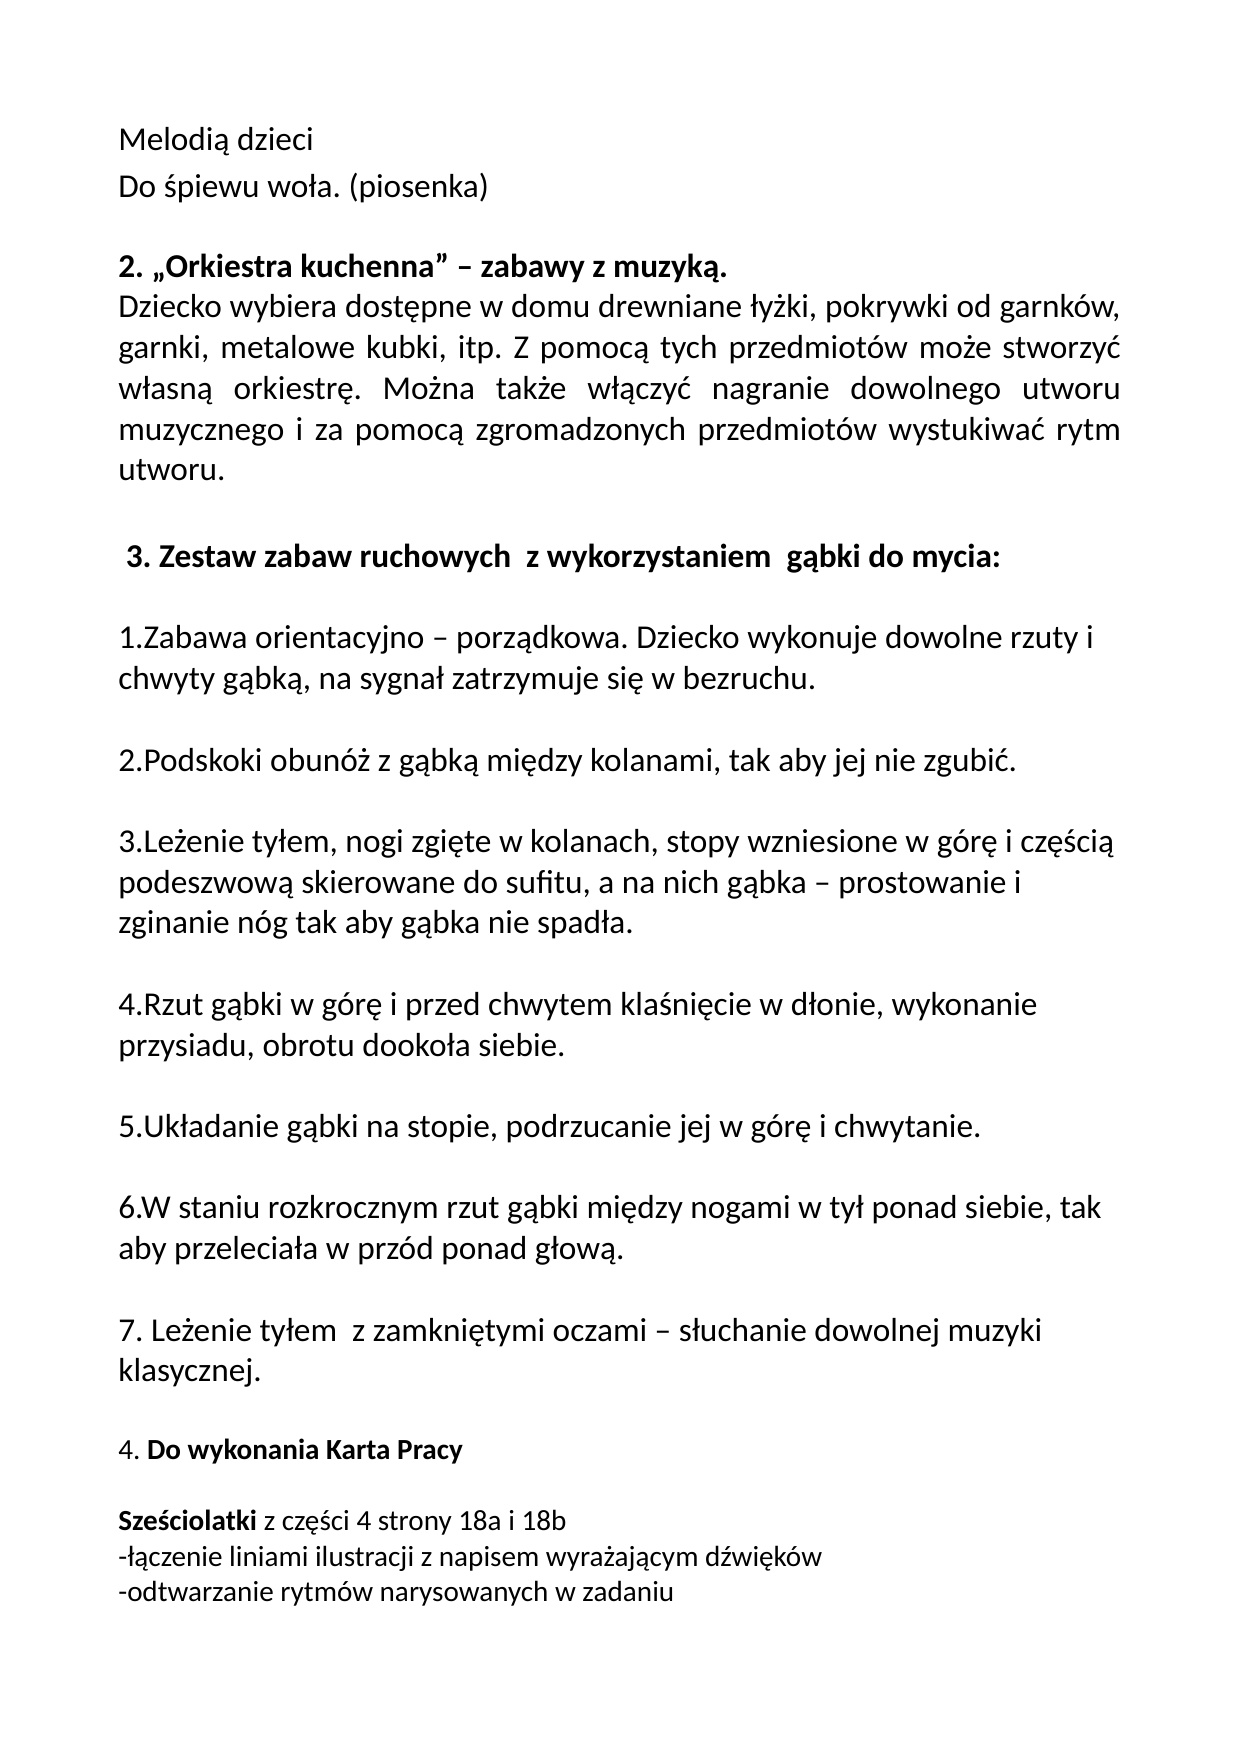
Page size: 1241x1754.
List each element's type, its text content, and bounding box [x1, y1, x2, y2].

text 3.Leżenie tyłem, nogi zgięte w kolanach, stopy wzniesione w górę i częścią podeszwową skierowane do sufitu, a na nich gąbka – prostowanie i zginanie nóg tak aby gąbka nie spadła. [118, 820, 1122, 942]
text 5.Układanie gąbki na stopie, podrzucanie jej w górę i chwytanie. [118, 1105, 1122, 1146]
text 3. Zestaw zabaw ruchowych z wykorzystaniem gąbki do mycia: [118, 535, 1122, 576]
text 1.Zabawa orientacyjno – porządkowa. Dziecko wykonuje dowolne rzuty i chwyty gąbką, na sygnał zatrzymuje się w bezruchu. [118, 616, 1122, 698]
text 6.W staniu rozkrocznym rzut gąbki między nogami w tył ponad siebie, tak aby przeleciała w przód ponad głową. [118, 1187, 1122, 1268]
text Do śpiewu woła. (piosenka) [118, 165, 1122, 206]
text -odtwarzanie rytmów narysowanych w zadaniu [118, 1573, 1122, 1609]
text Sześciolatki z części 4 strony 18a i 18b [118, 1502, 1122, 1538]
text 4.Rzut gąbki w górę i przed chwytem klaśnięcie w dłonie, wykonanie przysiadu, obrotu dookoła siebie. [118, 983, 1122, 1064]
text 2. „Orkiestra kuchenna” – zabawy z muzyką. [118, 245, 1122, 285]
text 4. Do wykonania Karta Pracy [118, 1431, 1122, 1467]
text Melodią dzieci [118, 118, 1122, 159]
text -łączenie liniami ilustracji z napisem wyrażającym dźwięków [118, 1538, 1122, 1573]
text 2.Podskoki obunóż z gąbką między kolanami, tak aby jej nie zgubić. [118, 738, 1122, 779]
text Dziecko wybiera dostępne w domu drewniane łyżki, pokrywki od garnków, garnki, metalowe kubki, itp. Z pomocą tych przedmiotów może stworzyć własną orkiestrę. Można także włączyć nagranie dowolnego utworu muzycznego i za pomocą zgromadzonych przedmiotów wystukiwać rytm utworu. [118, 285, 1122, 489]
text 7. Leżenie tyłem z zamkniętymi oczami – słuchanie dowolnej muzyki klasycznej. [118, 1309, 1122, 1390]
